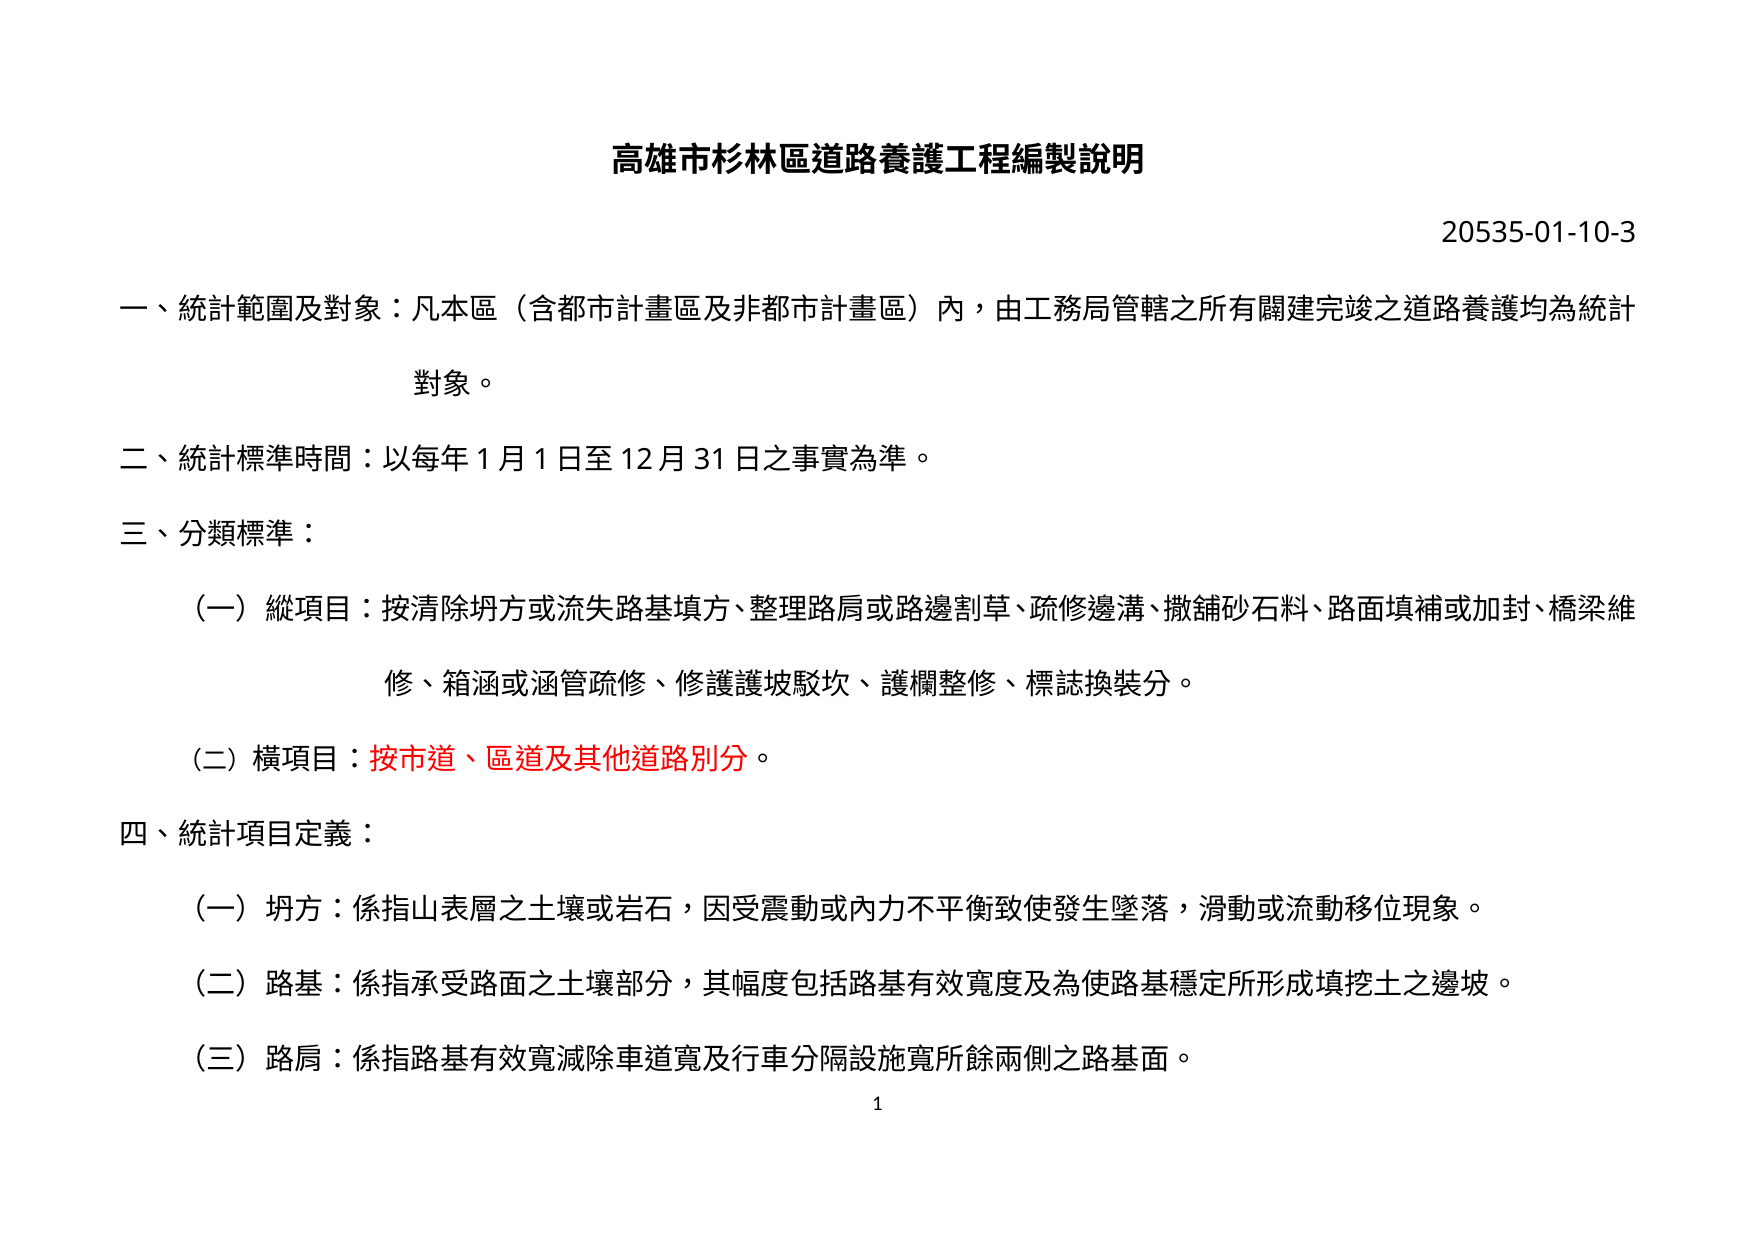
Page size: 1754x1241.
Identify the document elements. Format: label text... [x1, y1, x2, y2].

table_cell 坍方：係指山表層之土壤或岩石，因受震動或內力不平衡致使發生墜落，滑動或流動移位現象。 [117, 869, 1639, 944]
table_cell 20535-01-10-3 [117, 194, 1639, 269]
table_cell 路肩：係指路基有效寬減除車道寬及行車分隔設施寬所餘兩側之路基面。 [117, 1019, 1639, 1094]
table_cell 橫項目：按市道、區道及其他道路別分。 [117, 719, 1639, 794]
table_cell 三、分類標準： [117, 494, 1639, 569]
table_cell 路基：係指承受路面之土壤部分，其幅度包括路基有效寬度及為使路基穩定所形成填挖土之邊坡。 [117, 944, 1639, 1019]
table_cell 四、統計項目定義： [117, 794, 1639, 869]
table_header 高雄市杉林區道路養護工程編製說明 [117, 119, 1639, 194]
table_cell 縱項目：按清除坍方或流失路基填方、整理路肩或路邊割草、疏修邊溝、撒舖砂石料、路面填補或加封、橋梁維修、箱涵或涵管疏修、修護護坡駁坎、護欄整修、標誌換裝分。 [117, 569, 1639, 719]
table_cell 二、統計標準時間：以每年1月1日至12月31日之事實為準。 [117, 419, 1639, 494]
table_cell 一、統計範圍及對象：凡本區（含都市計畫區及非都市計畫區）內，由工務局管轄之所有闢建完竣之道路養護均為統計對象。 [117, 269, 1639, 419]
